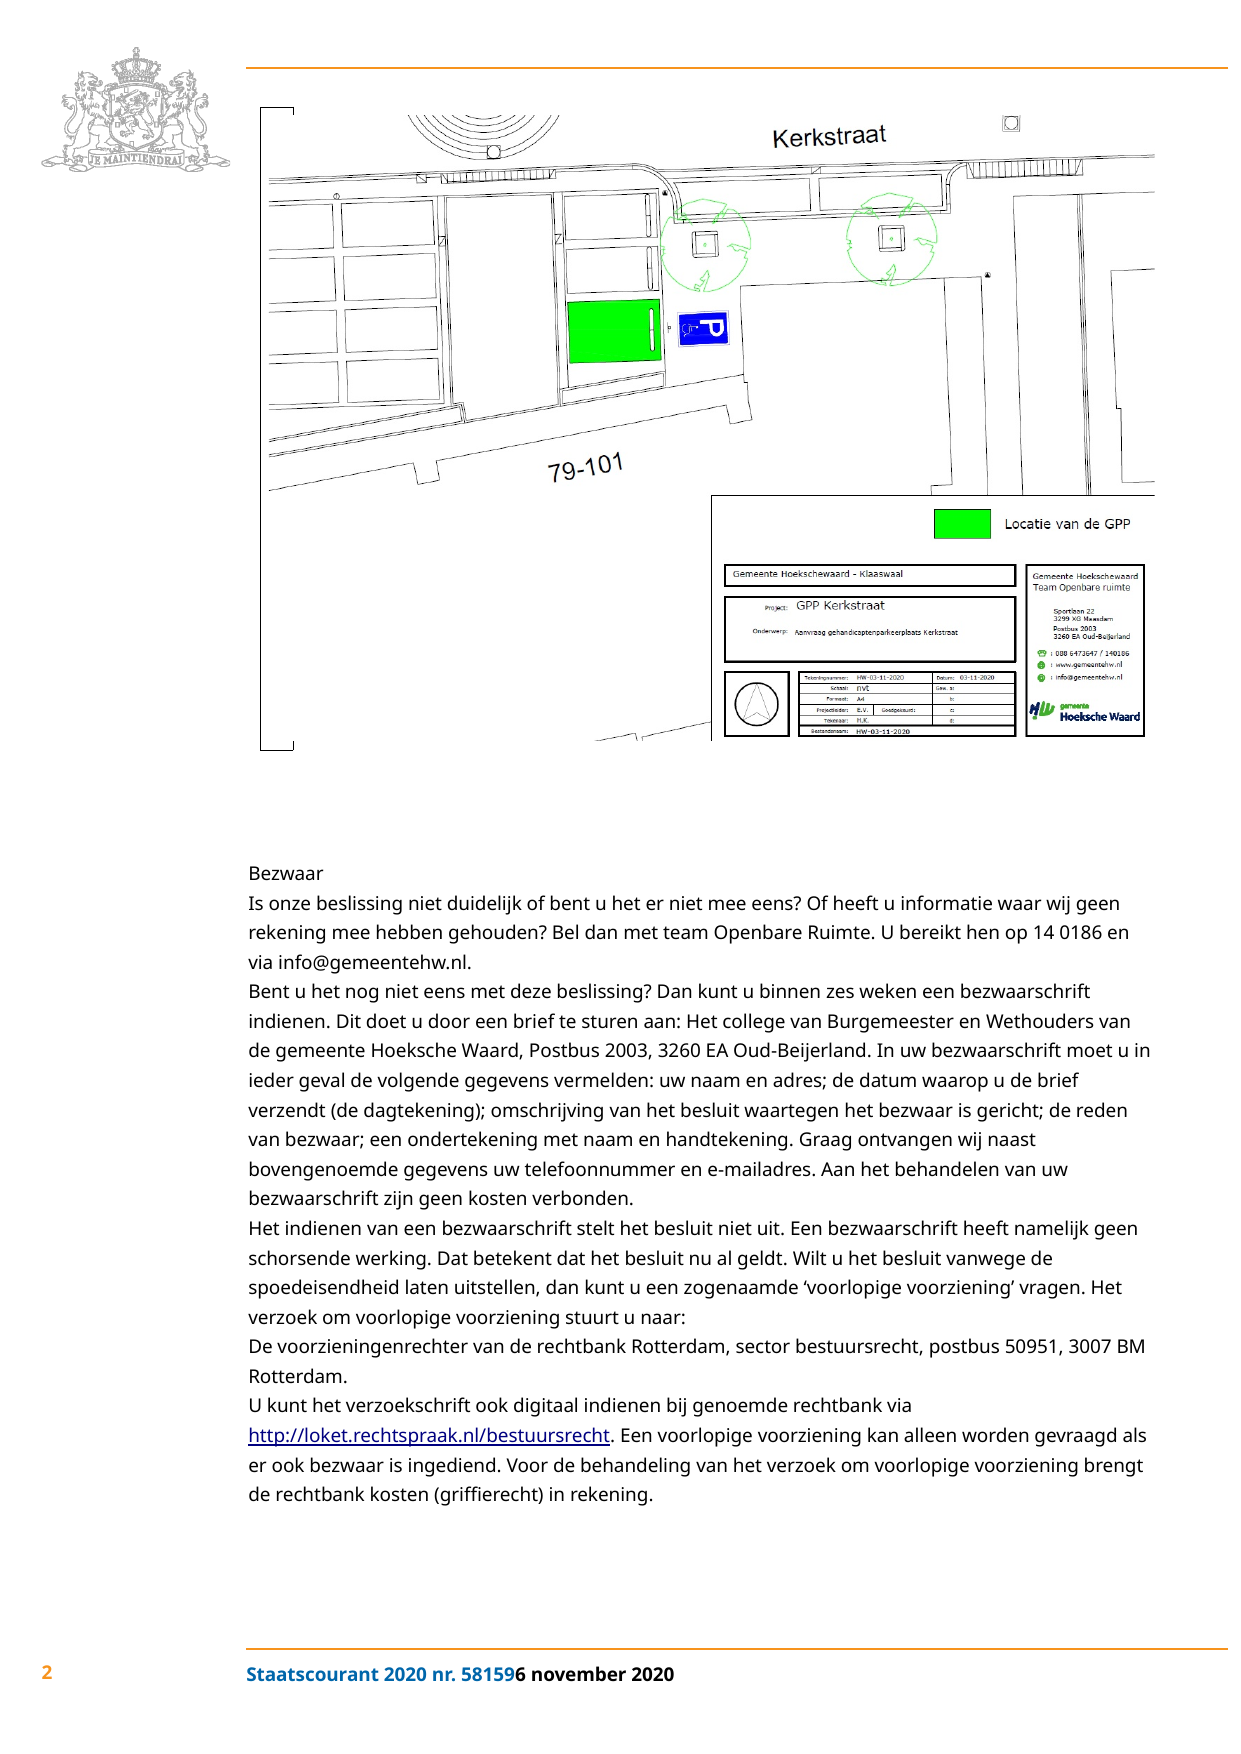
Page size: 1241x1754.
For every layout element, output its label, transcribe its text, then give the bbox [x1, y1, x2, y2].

text Bezwaar [248, 860, 1152, 886]
text Is onze beslissing niet duidelijk of bent u het er niet mee eens? Of heeft u informatie waar wij geen rekening mee hebben gehouden? Bel dan met team Openbare Ruimte. U bereikt hen op 14 0186 en via info@gemeentehw.nl. [248, 890, 1152, 974]
text Het indienen van een bezwaarschrift stelt het besluit niet uit. Een bezwaarschrift heeft namelijk geen schorsende werking. Dat betekent dat het besluit nu al geldt. Wilt u het besluit vanwege de spoedeisendheid laten uitstellen, dan kunt u een zogenaamde ‘voorlopige voorziening’ vragen. Het verzoek om voorlopige voorziening stuurt u naar: [248, 1215, 1152, 1329]
text Bent u het nog niet eens met deze beslissing? Dan kunt u binnen zes weken een bezwaarschrift indienen. Dit doet u door een brief te sturen aan: Het college van Burgemeester en Wethouders van de gemeente Hoeksche Waard, Postbus 2003, 3260 EA Oud-Beijerland. In uw bezwaarschrift moet u in ieder geval de volgende gegevens vermelden: uw naam en adres; de datum waarop u de brief verzendt (de dagtekening); omschrijving van het besluit waartegen het bezwaar is gericht; de reden van bezwaar; een ondertekening met naam en handtekening. Graag ontvangen wij naast bovengenoemde gegevens uw telefoonnummer en e-mailadres. Aan het behandelen van uw bezwaarschrift zijn geen kosten verbonden. [248, 978, 1152, 1211]
text De voorzieningenrechter van de rechtbank Rotterdam, sector bestuursrecht, postbus 50951, 3007 BM Rotterdam. [248, 1333, 1152, 1389]
picture [268, 115, 1155, 741]
picture [41, 47, 231, 172]
text U kunt het verzoekschrift ook digitaal indienen bij genoemde rechtbank via http://loket.rechtspraak.nl/bestuursrecht. Een voorlopige voorziening kan alleen worden gevraagd als er ook bezwaar is ingediend. Voor de behandeling van het verzoek om voorlopige voorziening brengt de rechtbank kosten (griffierecht) in rekening. [248, 1393, 1152, 1507]
